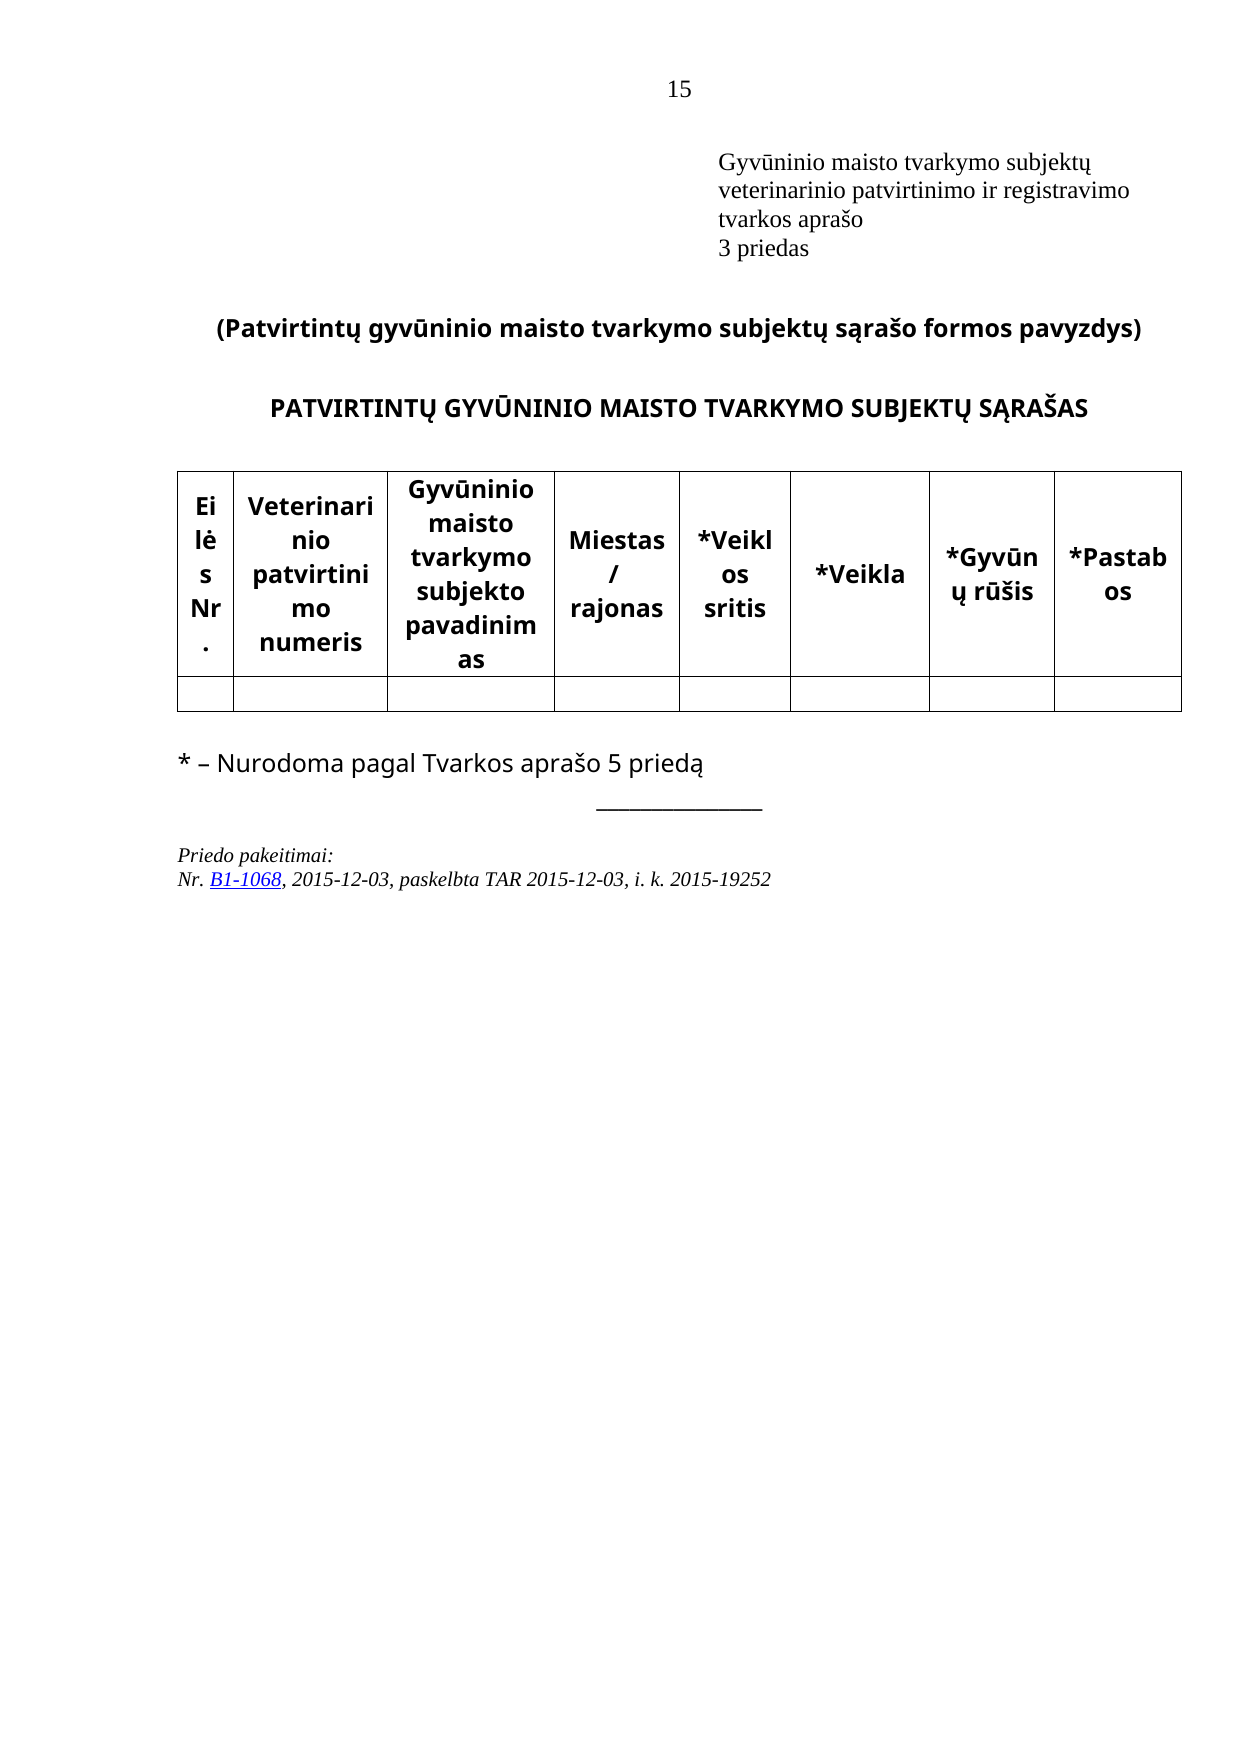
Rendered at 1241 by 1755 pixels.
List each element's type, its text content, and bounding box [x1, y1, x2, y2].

text Gyvūninio maisto tvarkymo subjektų veterinarinio patvirtinimo ir registravimo tvarkos aprašo [718, 147, 1181, 233]
text _______________ [177, 780, 1181, 814]
table_cell [680, 677, 790, 711]
table_header *Veikla [791, 472, 929, 676]
table_cell [388, 677, 554, 711]
table_header Miestas / rajonas [555, 472, 679, 676]
table_cell [555, 677, 679, 711]
text Priedo pakeitimai: [177, 843, 1181, 867]
table_header *Pastabos [1055, 472, 1181, 676]
table_header *Veiklos sritis [680, 472, 790, 676]
text 3 priedas [583, 233, 1128, 262]
text * – Nurodoma pagal Tvarkos aprašo 5 priedą [177, 746, 1181, 780]
table_header *Gyvūnų rūšis [930, 472, 1054, 676]
table_cell [234, 677, 387, 711]
text Nr. B1-1068, 2015-12-03, paskelbta TAR 2015-12-03, i. k. 2015-19252 [177, 867, 1181, 891]
table_header Veterinari nio patvirtinimo numeris [234, 472, 387, 676]
table_header Gyvūninio maisto tvarkymo subjekto pavadinimas [388, 472, 554, 676]
text (Patvirtintų gyvūninio maisto tvarkymo subjektų sąrašo formos pavyzdys) [177, 310, 1181, 344]
table_cell [1055, 677, 1181, 711]
text PATVIRTINTŲ GYVŪNINIO MAISTO TVARKYMO SUBJEKTŲ SĄRAŠAS [177, 390, 1181, 424]
table_cell [791, 677, 929, 711]
table_cell [930, 677, 1054, 711]
table_cell [178, 677, 233, 711]
table_header Ei lės Nr. [178, 472, 233, 676]
